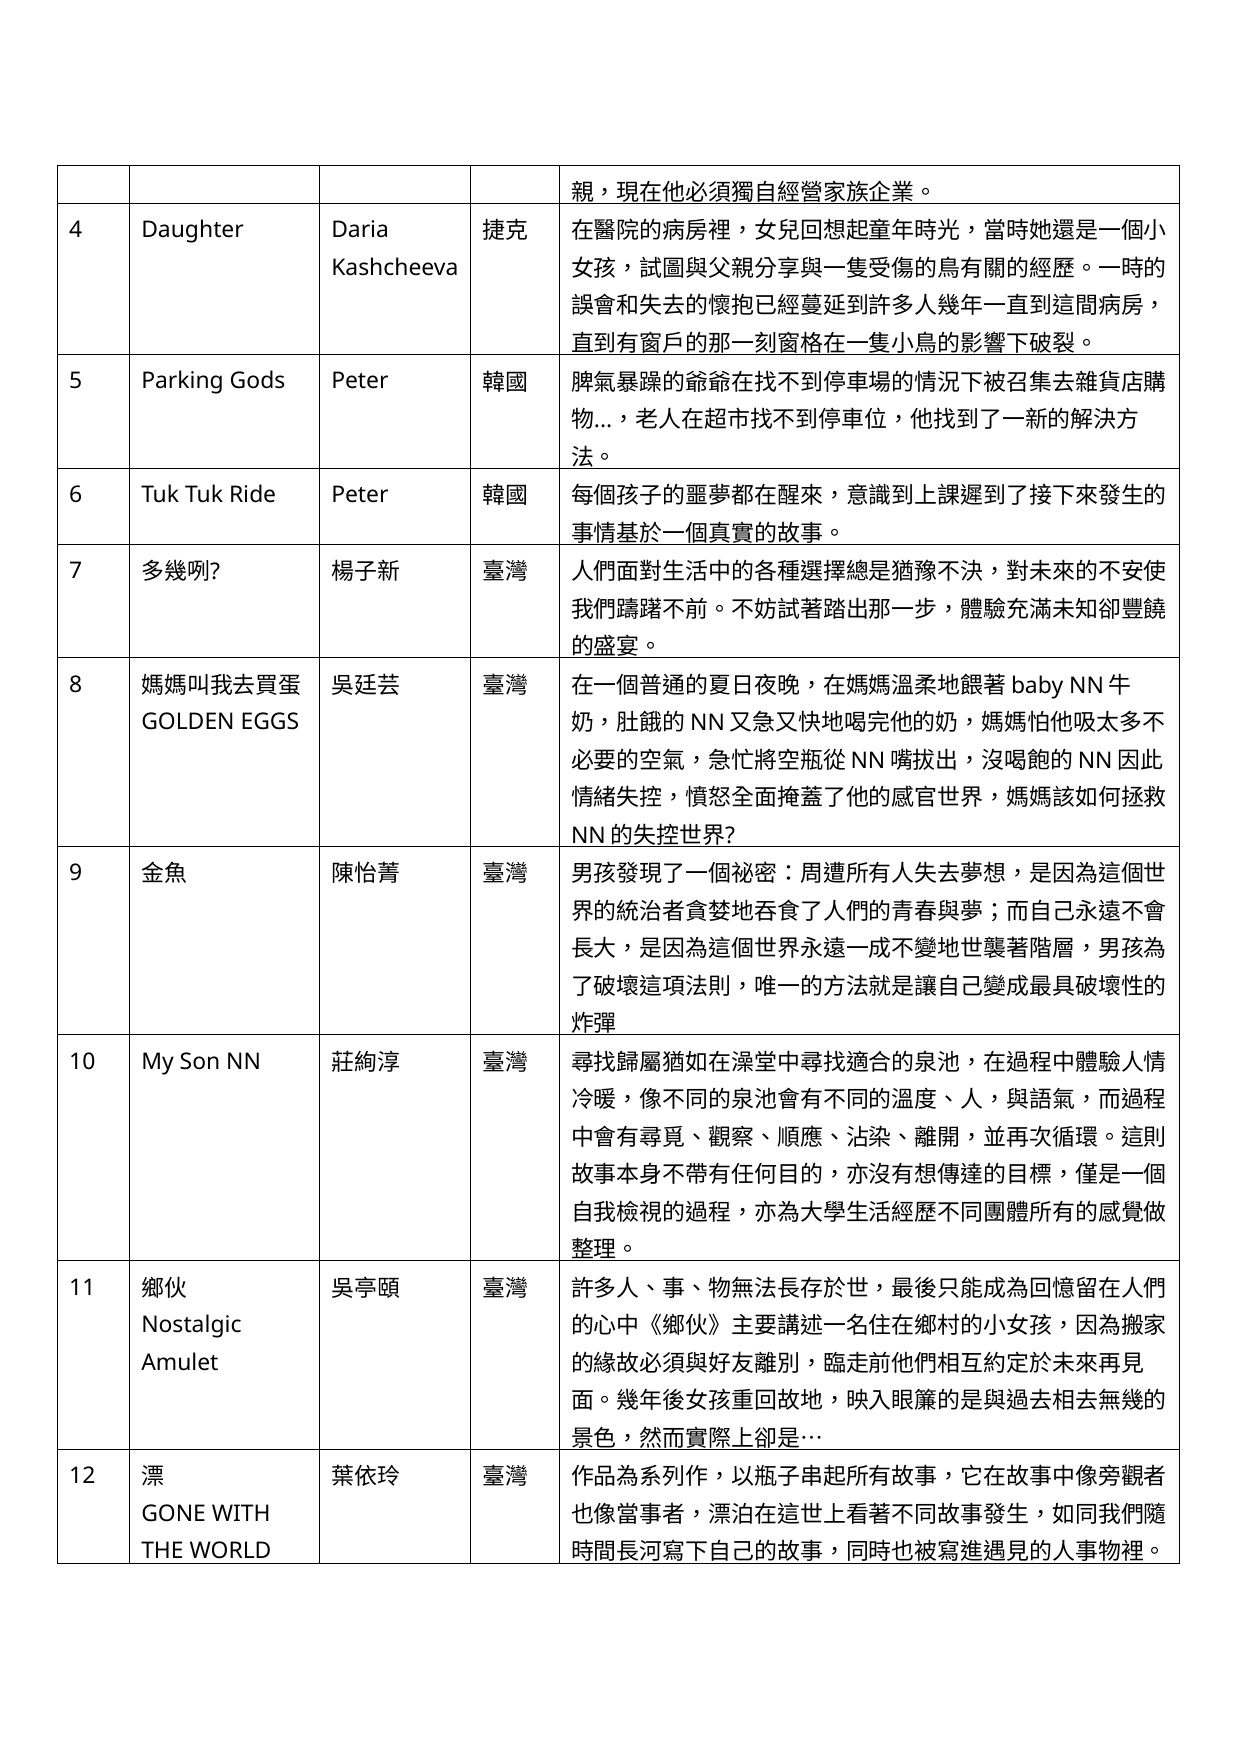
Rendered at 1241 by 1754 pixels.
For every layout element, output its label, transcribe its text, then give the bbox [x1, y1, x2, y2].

table_cell 葉依玲 [320, 1450, 470, 1562]
table_cell 男孩發現了一個祕密：周遭所有人失去夢想，是因為這個世界的統治者貪婪地吞食了人們的青春與夢；而自己永遠不會長大，是因為這個世界永遠一成不變地世襲著階層，男孩為了破壞這項法則，唯一的方法就是讓自己變成最具破壞性的炸彈 [560, 847, 1179, 1034]
table_cell Peter [320, 469, 470, 544]
table_cell [58, 166, 129, 203]
table_cell Daughter [130, 204, 319, 354]
table_cell 臺灣 [471, 1035, 559, 1260]
table_cell 11 [58, 1261, 129, 1449]
table_cell [471, 166, 559, 203]
table_cell 7 [58, 545, 129, 657]
table_cell 親，現在他必須獨自經營家族企業。 [560, 166, 1179, 203]
table_cell 捷克 [471, 204, 559, 354]
table_cell Tuk Tuk Ride [130, 469, 319, 544]
table_cell 作品為系列作，以瓶子串起所有故事，它在故事中像旁觀者也像當事者，漂泊在這世上看著不同故事發生，如同我們隨時間長河寫下自己的故事，同時也被寫進遇見的人事物裡。 [560, 1450, 1179, 1562]
table_cell 吳廷芸 [320, 658, 470, 846]
table_cell Daria Kashcheeva [320, 204, 470, 354]
table_cell 許多人、事、物無法長存於世，最後只能成為回憶留在人們的心中《鄉伙》主要講述一名住在鄉村的小女孩，因為搬家的緣故必須與好友離別，臨走前他們相互約定於未來再見面。幾年後女孩重回故地，映入眼簾的是與過去相去無幾的景色，然而實際上卻是… [560, 1261, 1179, 1449]
table_cell My Son NN [130, 1035, 319, 1260]
table_cell 尋找歸屬猶如在澡堂中尋找適合的泉池，在過程中體驗人情冷暖，像不同的泉池會有不同的溫度、人，與語氣，而過程中會有尋覓、觀察、順應、沾染、離開，並再次循環。這則故事本身不帶有任何目的，亦沒有想傳達的目標，僅是一個自我檢視的過程，亦為大學生活經歷不同團體所有的感覺做整理。 [560, 1035, 1179, 1260]
table_cell 多幾咧? [130, 545, 319, 657]
table_cell 臺灣 [471, 545, 559, 657]
table_cell Parking Gods [130, 355, 319, 468]
table_cell 8 [58, 658, 129, 846]
table_cell 韓國 [471, 469, 559, 544]
table_cell 陳怡菁 [320, 847, 470, 1034]
table_cell 在一個普通的夏日夜晚，在媽媽溫柔地餵著baby NN牛奶，肚餓的NN又急又快地喝完他的奶，媽媽怕他吸太多不必要的空氣，急忙將空瓶從NN嘴拔出，沒喝飽的NN因此情緒失控，憤怒全面掩蓋了他的感官世界，媽媽該如何拯救NN的失控世界? [560, 658, 1179, 846]
table_cell 每個孩子的噩夢都在醒來，意識到上課遲到了接下來發生的事情基於一個真實的故事。 [560, 469, 1179, 544]
table_cell 漂 GONE WITH THE WORLD [130, 1450, 319, 1562]
table_cell 楊子新 [320, 545, 470, 657]
table_cell 9 [58, 847, 129, 1034]
table_cell 人們面對生活中的各種選擇總是猶豫不決，對未來的不安使我們躊躇不前。不妨試著踏出那一步，體驗充滿未知卻豐饒的盛宴。 [560, 545, 1179, 657]
table_cell [130, 166, 319, 203]
table_cell 臺灣 [471, 1450, 559, 1562]
table_cell 吳亭頤 [320, 1261, 470, 1449]
table_cell 臺灣 [471, 847, 559, 1034]
table_cell 在醫院的病房裡，女兒回想起童年時光，當時她還是一個小女孩，試圖與父親分享與一隻受傷的鳥有關的經歷。一時的誤會和失去的懷抱已經蔓延到許多人幾年一直到這間病房，直到有窗戶的那一刻窗格在一隻小鳥的影響下破裂。 [560, 204, 1179, 354]
table_cell 鄉伙 Nostalgic Amulet [130, 1261, 319, 1449]
table_cell 莊絢淳 [320, 1035, 470, 1260]
table_cell 10 [58, 1035, 129, 1260]
table_cell 媽媽叫我去買蛋 GOLDEN EGGS [130, 658, 319, 846]
table_cell 金魚 [130, 847, 319, 1034]
table_cell 4 [58, 204, 129, 354]
table_cell Peter [320, 355, 470, 468]
table_cell 韓國 [471, 355, 559, 468]
table_cell 脾氣暴躁的爺爺在找不到停車場的情況下被召集去雜貨店購物...，老人在超市找不到停車位，他找到了一新的解決方法。 [560, 355, 1179, 468]
table_cell 臺灣 [471, 1261, 559, 1449]
table_cell [320, 166, 470, 203]
table_cell 12 [58, 1450, 129, 1562]
table_cell 6 [58, 469, 129, 544]
table_cell 臺灣 [471, 658, 559, 846]
table_cell 5 [58, 355, 129, 468]
